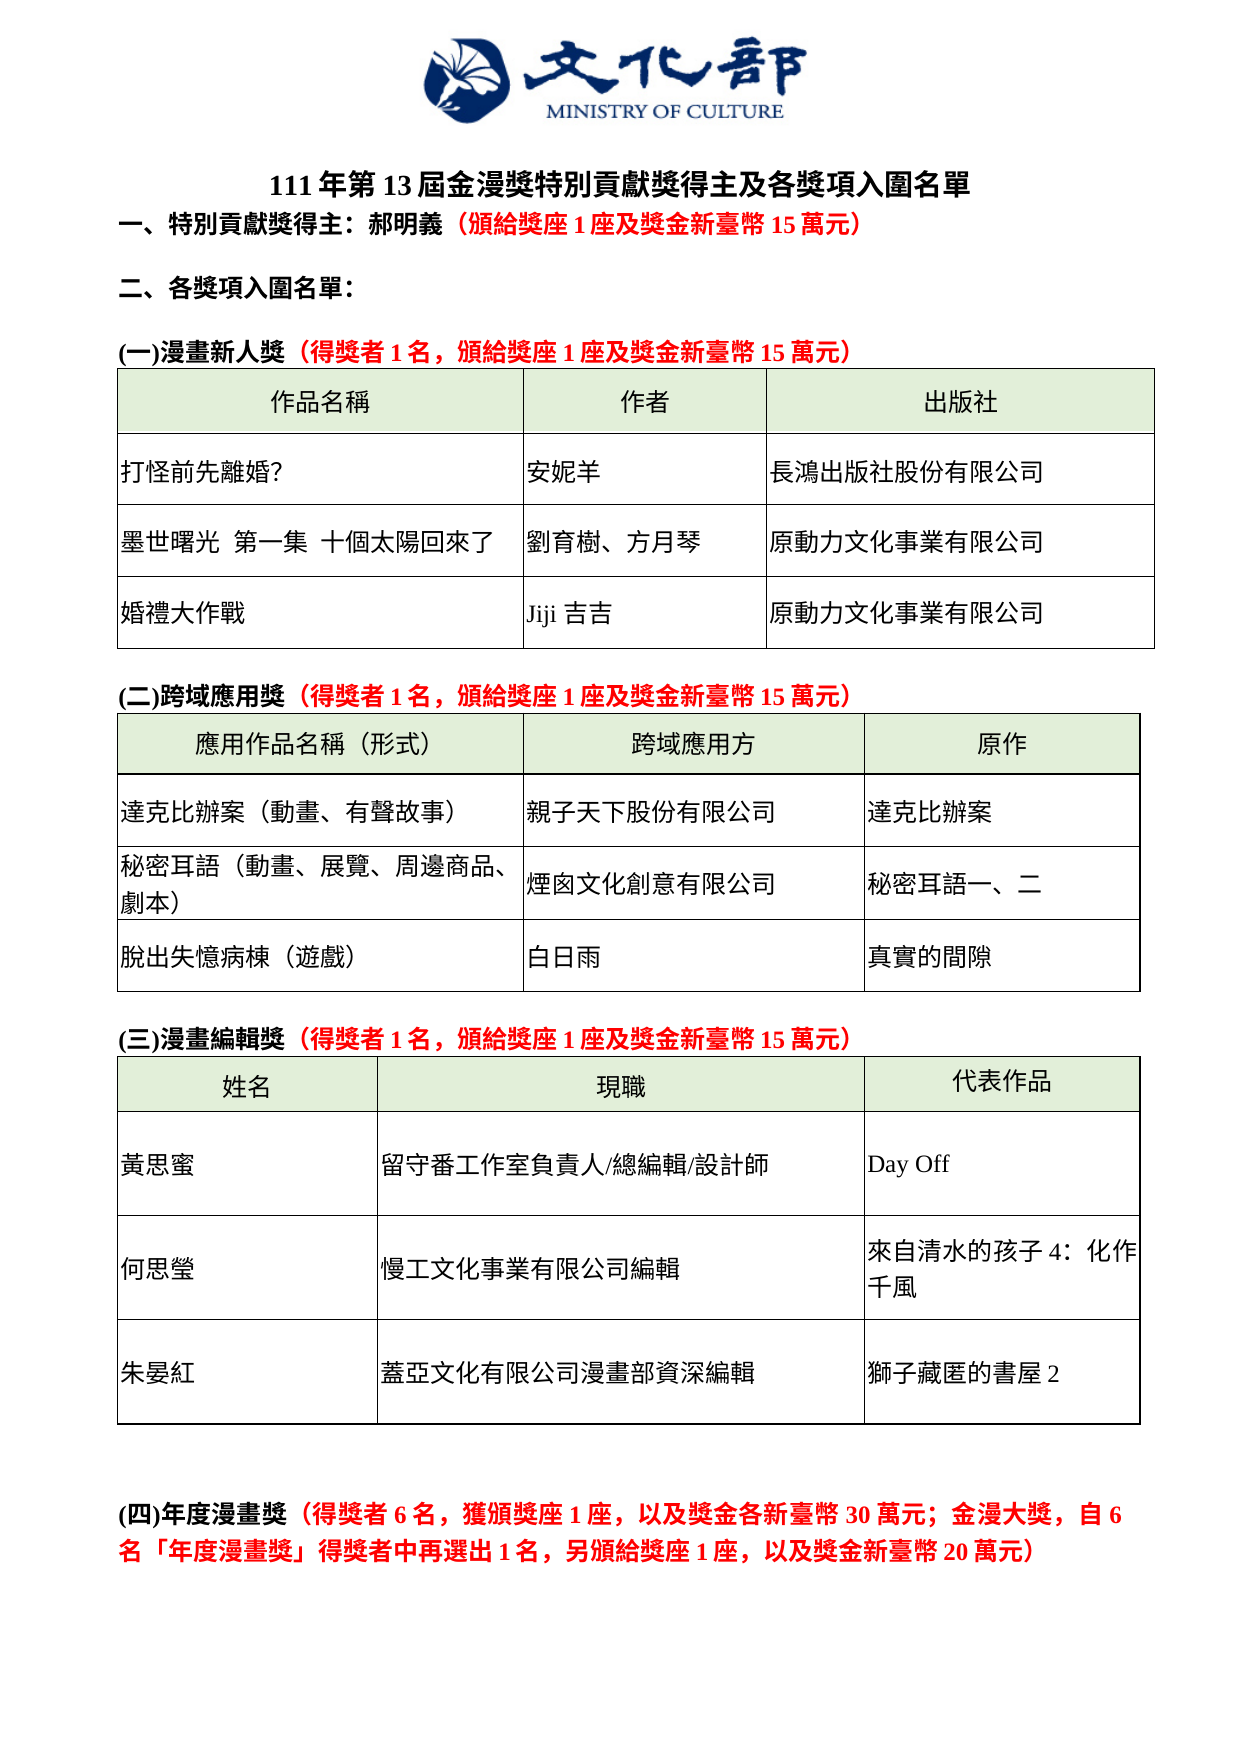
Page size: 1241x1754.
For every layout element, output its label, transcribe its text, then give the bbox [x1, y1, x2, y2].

table_cell 秘密耳語一、二 [865, 847, 1139, 919]
table_cell 真實的間隙 [865, 920, 1139, 991]
table_cell 親子天下股份有限公司 [524, 775, 864, 846]
text 一、特別貢獻獎得主：郝明義（頒給獎座1座及獎金新臺幣15萬元） [118, 204, 1122, 240]
table_header 應用作品名稱（形式） [118, 714, 523, 773]
table_header 跨域應用方 [524, 714, 864, 773]
text (二)跨域應用獎（得獎者1名，頒給獎座1座及獎金新臺幣15萬元） [118, 676, 1122, 712]
table_header 代表作品 [865, 1057, 1139, 1111]
table_cell 安妮羊 [524, 434, 766, 504]
table_cell 原動力文化事業有限公司 [767, 577, 1154, 647]
table_cell 慢工文化事業有限公司編輯 [378, 1216, 864, 1319]
table_cell 黃思蜜 [118, 1112, 377, 1215]
table_cell 脫出失憶病棟（遊戲） [118, 920, 523, 991]
table_cell 來自清水的孩子4：化作千風 [865, 1216, 1139, 1319]
table_cell 婚禮大作戰 [118, 577, 523, 647]
table_cell 劉育樹、方月琴 [524, 505, 766, 576]
picture [402, 11, 839, 162]
table_header 現職 [378, 1057, 864, 1111]
table_cell 何思瑩 [118, 1216, 377, 1319]
table_header 出版社 [767, 369, 1154, 431]
text (四)年度漫畫獎（得獎者6名，獲頒獎座1座，以及獎金各新臺幣30萬元；金漫大獎，自6名「年度漫畫獎」得獎者中再選出1名，另頒給獎座1座，以及獎金新臺幣20萬元） [118, 1495, 1122, 1567]
text 111年第13屆金漫獎特別貢獻獎得主及各獎項入圍名單 [118, 162, 1122, 204]
text 二、各獎項入圍名單： [118, 268, 1122, 304]
table_cell 獅子藏匿的書屋2 [865, 1320, 1139, 1423]
table_cell Day Off [865, 1112, 1139, 1215]
text (三)漫畫編輯獎（得獎者1名，頒給獎座1座及獎金新臺幣15萬元） [118, 1020, 1122, 1056]
table_cell 煙囪文化創意有限公司 [524, 847, 864, 919]
table_cell 長鴻出版社股份有限公司 [767, 434, 1154, 504]
table_cell 留守番工作室負責人/總編輯/設計師 [378, 1112, 864, 1215]
table_cell 原動力文化事業有限公司 [767, 505, 1154, 576]
table_cell 打怪前先離婚？ [118, 434, 523, 504]
table_cell 達克比辦案 [865, 775, 1139, 846]
table_cell 達克比辦案（動畫、有聲故事） [118, 775, 523, 846]
table_cell 白日雨 [524, 920, 864, 991]
table_header 作者 [524, 369, 766, 431]
text (一)漫畫新人獎（得獎者1名，頒給獎座1座及獎金新臺幣15萬元） [118, 332, 1122, 368]
table_cell 秘密耳語（動畫、展覽、周邊商品、劇本） [118, 847, 523, 919]
table_header 作品名稱 [118, 369, 523, 431]
table_cell Jiji 吉吉 [524, 577, 766, 647]
table_header 姓名 [118, 1057, 377, 1111]
table_header 原作 [865, 714, 1139, 773]
table_cell 朱晏紅 [118, 1320, 377, 1423]
table_cell 蓋亞文化有限公司漫畫部資深編輯 [378, 1320, 864, 1423]
table_cell 墨世曙光 第一集 十個太陽回來了 [118, 505, 523, 576]
